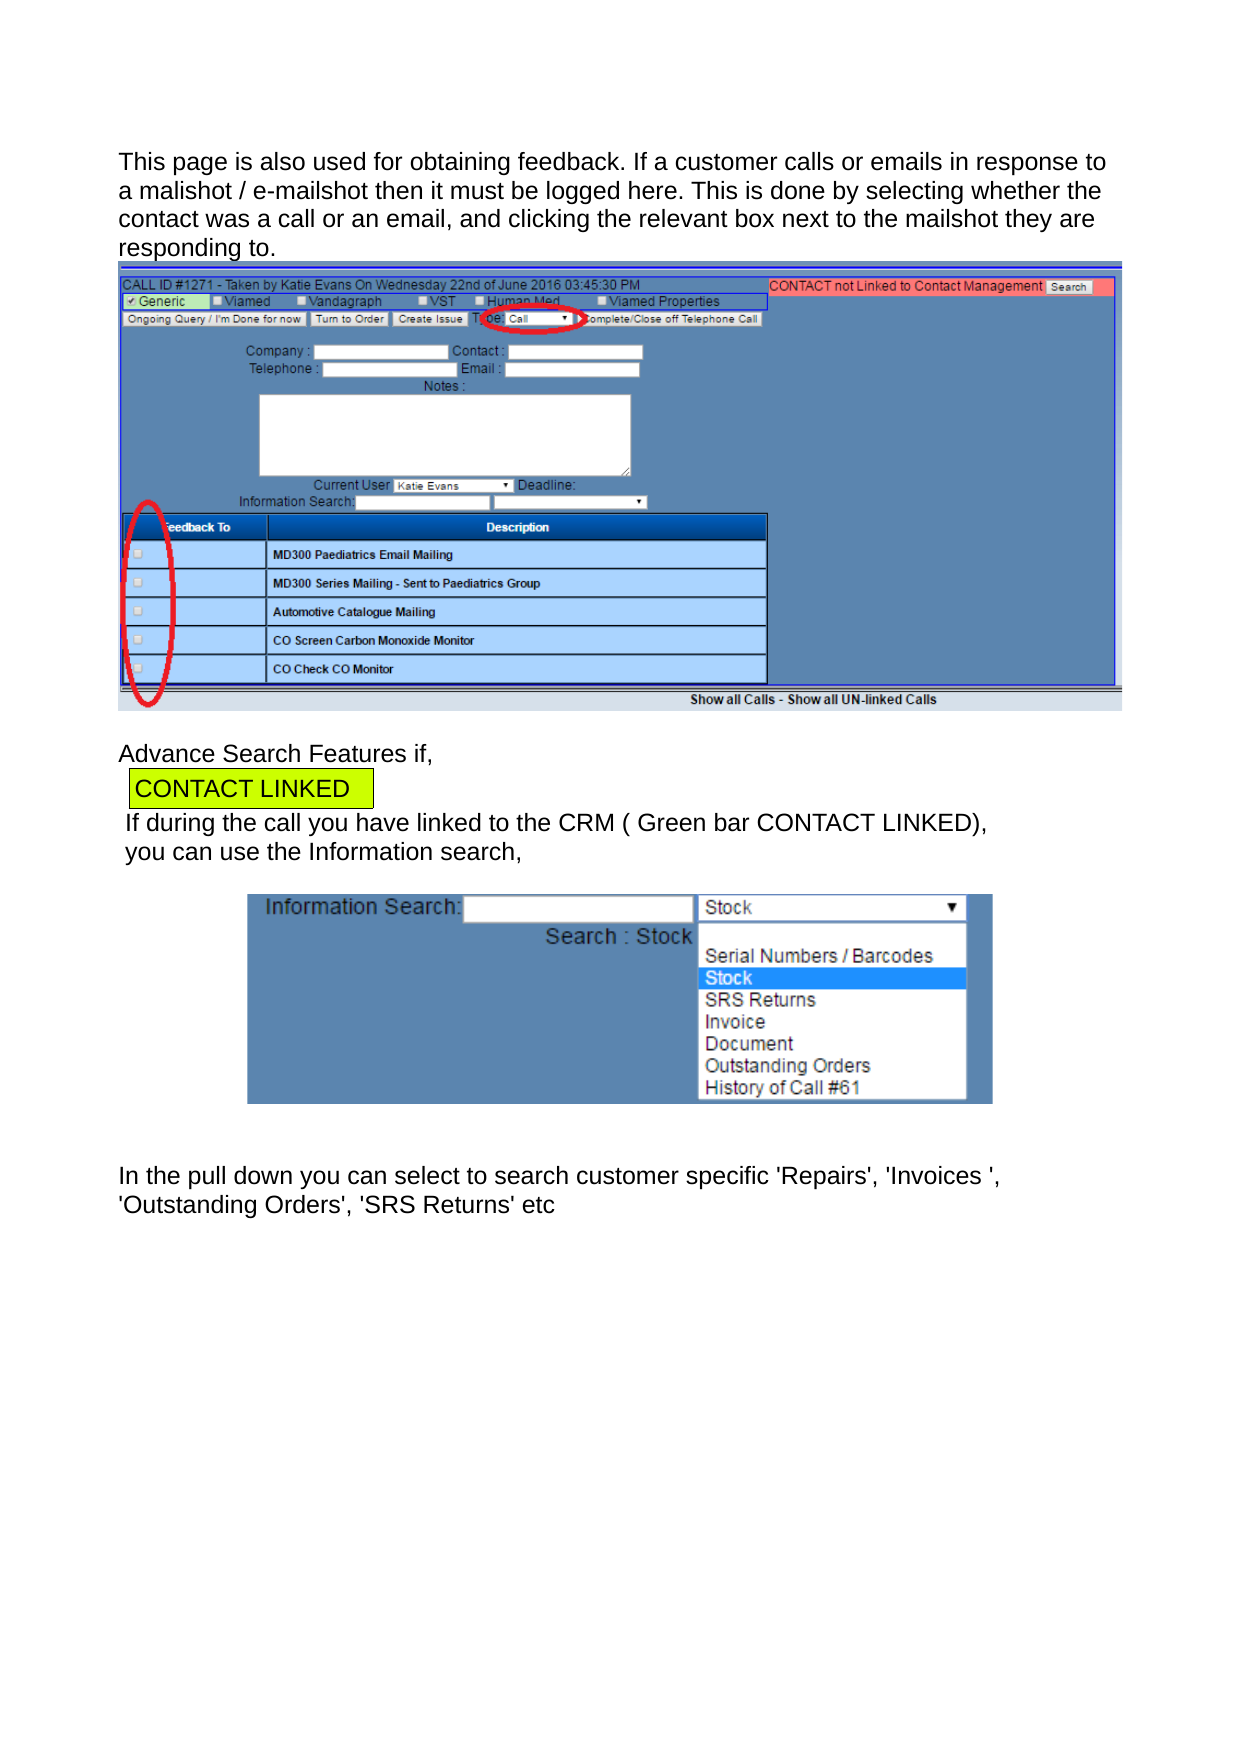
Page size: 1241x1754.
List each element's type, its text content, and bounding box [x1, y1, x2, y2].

text This page is also used for obtaining feedback. If a customer calls or emails in response to a malishot / e-mailshot then it must be logged here. This is done by selecting whether the contact was a call or an email, and clicking the relevant box next to the mailshot they are responding to. [118, 147, 1122, 261]
text If during the call you have linked to the CRM ( Green bar CONTACT LINKED), [118, 808, 1122, 837]
table_header CONTACT LINKED [130, 769, 373, 808]
text Advance Search Features if, [118, 739, 1122, 768]
text In the pull down you can select to search customer specific 'Repairs', 'Invoices ', 'Outstanding Orders', 'SRS Returns' etc [118, 1161, 1122, 1219]
text you can use the Information search, [118, 837, 1122, 866]
